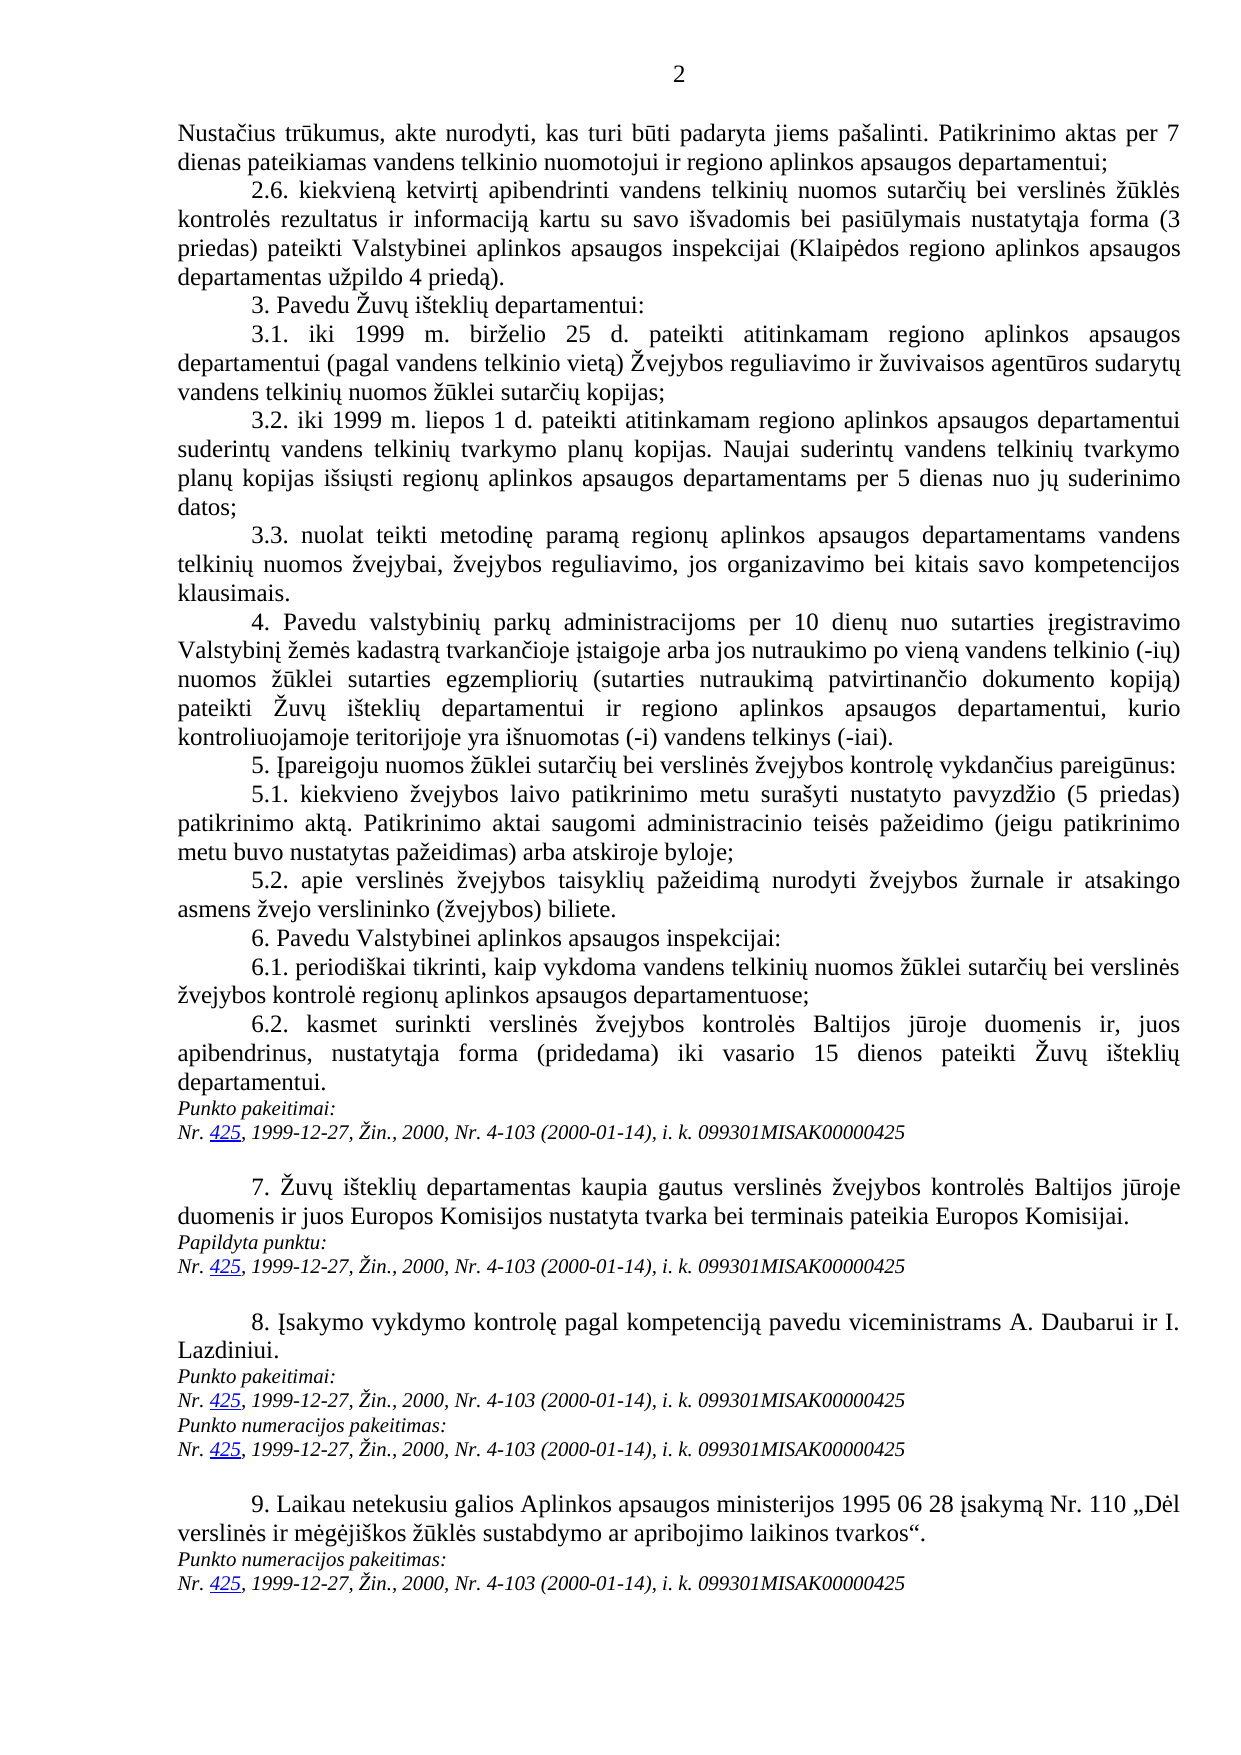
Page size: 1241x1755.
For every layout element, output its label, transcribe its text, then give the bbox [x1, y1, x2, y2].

text Papildyta punktu: [177, 1230, 1181, 1254]
text 4. Pavedu valstybinių parkų administracijoms per 10 dienų nuo sutarties įregistravimo Valstybinį žemės kadastrą tvarkančioje įstaigoje arba jos nutraukimo po vieną vandens telkinio (-ių) nuomos žūklei sutarties egzempliorių (sutarties nutraukimą patvirtinančio dokumento kopiją) pateikti Žuvų išteklių departamentui ir regiono aplinkos apsaugos departamentui, kurio kontroliuojamoje teritorijoje yra išnuomotas (-i) vandens telkinys (-iai). [177, 607, 1181, 751]
text 6.2. kasmet surinkti verslinės žvejybos kontrolės Baltijos jūroje duomenis ir, juos apibendrinus, nustatytąja forma (pridedama) iki vasario 15 dienos pateikti Žuvų išteklių departamentui. [177, 1009, 1181, 1096]
text Punkto pakeitimai: [177, 1364, 1181, 1388]
text 6. Pavedu Valstybinei aplinkos apsaugos inspekcijai: [177, 923, 1181, 952]
text Punkto pakeitimai: [177, 1096, 1181, 1120]
text 9. Laikau netekusiu galios Aplinkos apsaugos ministerijos 1995 06 28 įsakymą Nr. 110 „Dėl verslinės ir mėgėjiškos žūklės sustabdymo ar apribojimo laikinos tvarkos“. [177, 1489, 1181, 1547]
text Nr. 425, 1999-12-27, Žin., 2000, Nr. 4-103 (2000-01-14), i. k. 099301MISAK00000425 [177, 1254, 1181, 1278]
text Punkto numeracijos pakeitimas: [177, 1547, 1181, 1571]
text 3. Pavedu Žuvų išteklių departamentui: [177, 291, 1181, 319]
text 3.1. iki 1999 m. birželio 25 d. pateikti atitinkamam regiono aplinkos apsaugos departamentui (pagal vandens telkinio vietą) Žvejybos reguliavimo ir žuvivaisos agentūros sudarytų vandens telkinių nuomos žūklei sutarčių kopijas; [177, 319, 1181, 406]
text Nr. 425, 1999-12-27, Žin., 2000, Nr. 4-103 (2000-01-14), i. k. 099301MISAK00000425 [177, 1388, 1181, 1412]
text Nr. 425, 1999-12-27, Žin., 2000, Nr. 4-103 (2000-01-14), i. k. 099301MISAK00000425 [177, 1120, 1181, 1144]
text 7. Žuvų išteklių departamentas kaupia gautus verslinės žvejybos kontrolės Baltijos jūroje duomenis ir juos Europos Komisijos nustatyta tvarka bei terminais pateikia Europos Komisijai. [177, 1172, 1181, 1230]
text 2.6. kiekvieną ketvirtį apibendrinti vandens telkinių nuomos sutarčių bei verslinės žūklės kontrolės rezultatus ir informaciją kartu su savo išvadomis bei pasiūlymais nustatytąja forma (3 priedas) pateikti Valstybinei aplinkos apsaugos inspekcijai (Klaipėdos regiono aplinkos apsaugos departamentas užpildo 4 priedą). [177, 176, 1181, 291]
text 5. Įpareigoju nuomos žūklei sutarčių bei verslinės žvejybos kontrolę vykdančius pareigūnus: [177, 751, 1181, 779]
text Nr. 425, 1999-12-27, Žin., 2000, Nr. 4-103 (2000-01-14), i. k. 099301MISAK00000425 [177, 1571, 1181, 1595]
text Punkto numeracijos pakeitimas: [177, 1412, 1181, 1437]
text 6.1. periodiškai tikrinti, kaip vykdoma vandens telkinių nuomos žūklei sutarčių bei verslinės žvejybos kontrolė regionų aplinkos apsaugos departamentuose; [177, 952, 1181, 1009]
text Nustačius trūkumus, akte nurodyti, kas turi būti padaryta jiems pašalinti. Patikrinimo aktas per 7 dienas pateikiamas vandens telkinio nuomotojui ir regiono aplinkos apsaugos departamentui; [177, 118, 1181, 176]
text Nr. 425, 1999-12-27, Žin., 2000, Nr. 4-103 (2000-01-14), i. k. 099301MISAK00000425 [177, 1437, 1181, 1461]
text 3.2. iki 1999 m. liepos 1 d. pateikti atitinkamam regiono aplinkos apsaugos departamentui suderintų vandens telkinių tvarkymo planų kopijas. Naujai suderintų vandens telkinių tvarkymo planų kopijas išsiųsti regionų aplinkos apsaugos departamentams per 5 dienas nuo jų suderinimo datos; [177, 406, 1181, 521]
text 5.1. kiekvieno žvejybos laivo patikrinimo metu surašyti nustatyto pavyzdžio (5 priedas) patikrinimo aktą. Patikrinimo aktai saugomi administracinio teisės pažeidimo (jeigu patikrinimo metu buvo nustatytas pažeidimas) arba atskiroje byloje; [177, 779, 1181, 866]
text 5.2. apie verslinės žvejybos taisyklių pažeidimą nurodyti žvejybos žurnale ir atsakingo asmens žvejo verslininko (žvejybos) biliete. [177, 866, 1181, 923]
text 3.3. nuolat teikti metodinę paramą regionų aplinkos apsaugos departamentams vandens telkinių nuomos žvejybai, žvejybos reguliavimo, jos organizavimo bei kitais savo kompetencijos klausimais. [177, 521, 1181, 607]
text 8. Įsakymo vykdymo kontrolę pagal kompetenciją pavedu viceministrams A. Daubarui ir I. Lazdiniui. [177, 1307, 1181, 1364]
